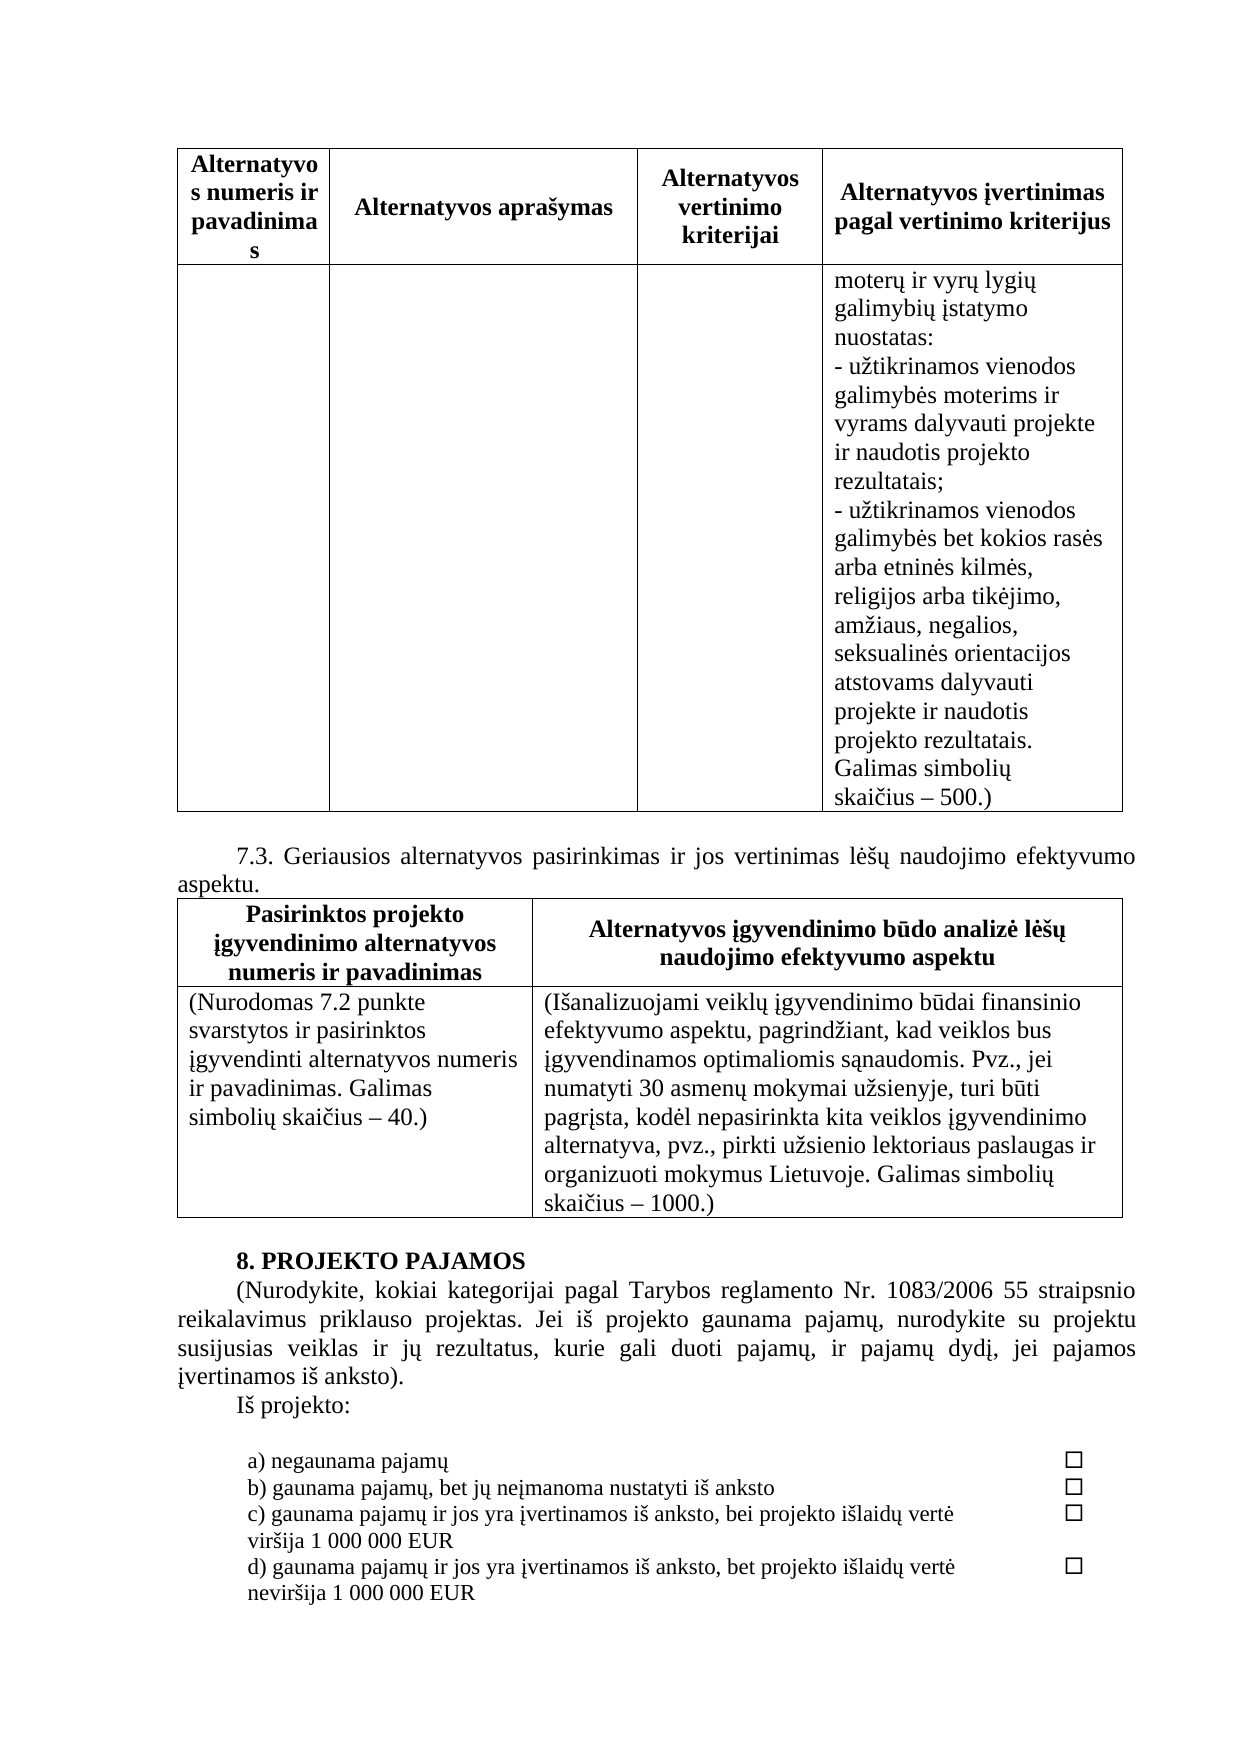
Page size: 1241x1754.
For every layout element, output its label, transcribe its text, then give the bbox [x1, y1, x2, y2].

table_header Alternatyvos aprašymas [330, 149, 637, 264]
table_header Alternatyvos vertinimo kriterijai [638, 149, 822, 264]
table_cell d) gaunama pajamų ir jos yra įvertinamos iš anksto, bet projekto išlaidų vertė neviršija 1 000 000 EUR [177, 1553, 1026, 1606]
table_cell [] [1026, 1500, 1122, 1553]
text 8. PROJEKTO PAJAMOS [177, 1246, 1137, 1275]
table_header Alternatyvos numeris ir pavadinimas [178, 149, 329, 264]
table_header Alternatyvos įvertinimas pagal vertinimo kriterijus [823, 149, 1122, 264]
table_cell [] [1026, 1474, 1122, 1500]
text Iš projekto: [177, 1390, 1137, 1419]
table_cell b) gaunama pajamų, bet jų neįmanoma nustatyti iš anksto [177, 1474, 1026, 1500]
table_cell [178, 265, 329, 811]
table_cell [] [1026, 1553, 1122, 1606]
table_header Alternatyvos įgyvendinimo būdo analizė lėšų naudojimo efektyvumo aspektu [533, 899, 1122, 986]
table_header Pasirinktos projekto įgyvendinimo alternatyvos numeris ir pavadinimas [178, 899, 532, 986]
table_cell (Išanalizuojami veiklų įgyvendinimo būdai finansinio efektyvumo aspektu, pagrindžiant, kad veiklos bus įgyvendinamos optimaliomis sąnaudomis. Pvz., jei numatyti 30 asmenų mokymai užsienyje, turi būti pagrįsta, kodėl nepasirinkta kita veiklos įgyvendinimo alternatyva, pvz., pirkti užsienio lektoriaus paslaugas ir organizuoti mokymus Lietuvoje. Galimas simbolių skaičius – 1000.) [533, 987, 1122, 1217]
table_cell [638, 265, 822, 811]
table_header [] [1026, 1448, 1122, 1474]
table_cell c) gaunama pajamų ir jos yra įvertinamos iš anksto, bei projekto išlaidų vertė viršija 1 000 000 EUR [177, 1500, 1026, 1553]
table_cell (Nurodomas 7.2 punkte svarstytos ir pasirinktos įgyvendinti alternatyvos numeris ir pavadinimas. Galimas simbolių skaičius – 40.) [178, 987, 532, 1217]
table_header a) negaunama pajamų [177, 1448, 1026, 1474]
text 7.3. Geriausios alternatyvos pasirinkimas ir jos vertinimas lėšų naudojimo efektyvumo aspektu. [177, 841, 1137, 898]
text (Nurodykite, kokiai kategorijai pagal Tarybos reglamento Nr. 1083/2006 55 straipsnio reikalavimus priklauso projektas. Jei iš projekto gaunama pajamų, nurodykite su projektu susijusias veiklas ir jų rezultatus, kurie gali duoti pajamų, ir pajamų dydį, jei pajamos įvertinamos iš anksto). [177, 1275, 1137, 1390]
table_cell [330, 265, 637, 811]
table_cell moterų ir vyrų lygių galimybių įstatymo nuostatas: - užtikrinamos vienodos galimybės moterims ir vyrams dalyvauti projekte ir naudotis projekto rezultatais; - užtikrinamos vienodos galimybės bet kokios rasės arba etninės kilmės, religijos arba tikėjimo, amžiaus, negalios, seksualinės orientacijos atstovams dalyvauti projekte ir naudotis projekto rezultatais. Galimas simbolių skaičius – 500.) [823, 265, 1122, 811]
